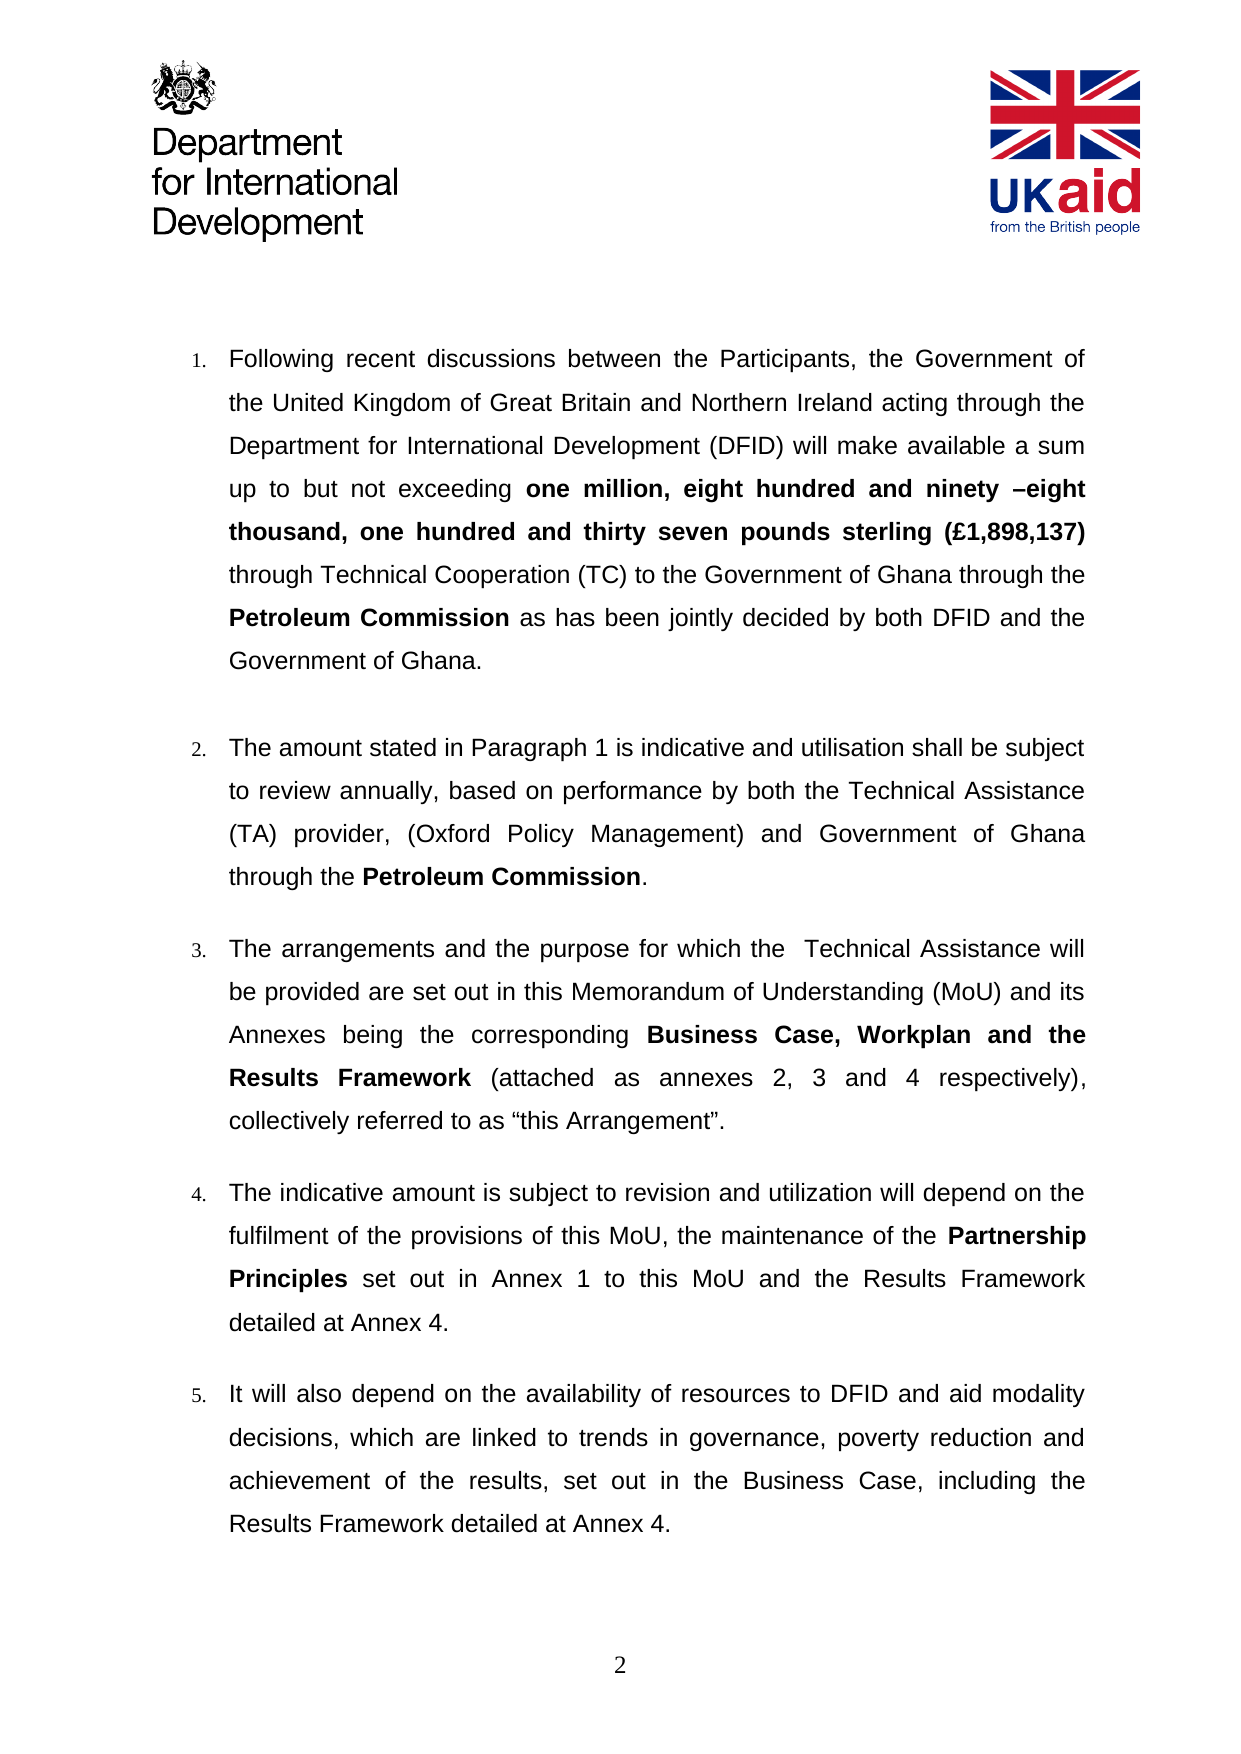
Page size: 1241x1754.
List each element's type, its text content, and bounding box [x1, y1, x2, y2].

list The arrangements and the purpose for which the Technical Assistance will be provided are set out in this Memorandum of Understanding (MoU) and its Annexes being the corresponding Business Case, Workplan and the Results Framework (attached as annexes 2, 3 and 4 respectively), collectively referred to as “this Arrangement”. [191, 934, 1087, 1135]
list Following recent discussions between the Participants, the Government of the United Kingdom of Great Britain and Northern Ireland acting through the Department for International Development (DFID) will make available a sum up to but not exceeding one million, eight hundred and ninety –eight thousand, one hundred and thirty seven pounds sterling (£1,898,137) through Technical Cooperation (TC) to the Government of Ghana through the Petroleum Commission as has been jointly decided by both DFID and the Government of Ghana. [191, 344, 1087, 675]
list The indicative amount is subject to revision and utilization will depend on the fulfilment of the provisions of this MoU, the maintenance of the Partnership Principles set out in Annex 1 to this MoU and the Results Framework detailed at Annex 4. [191, 1178, 1087, 1336]
list It will also depend on the availability of resources to DFID and aid modality decisions, which are linked to trends in governance, poverty reduction and achievement of the results, set out in the Business Case, including the Results Framework detailed at Annex 4. [191, 1379, 1087, 1537]
list The amount stated in Paragraph 1 is indicative and utilisation shall be subject to review annually, based on performance by both the Technical Assistance (TA) provider, (Oxford Policy Management) and Government of Ghana through the Petroleum Commission. [191, 732, 1087, 891]
